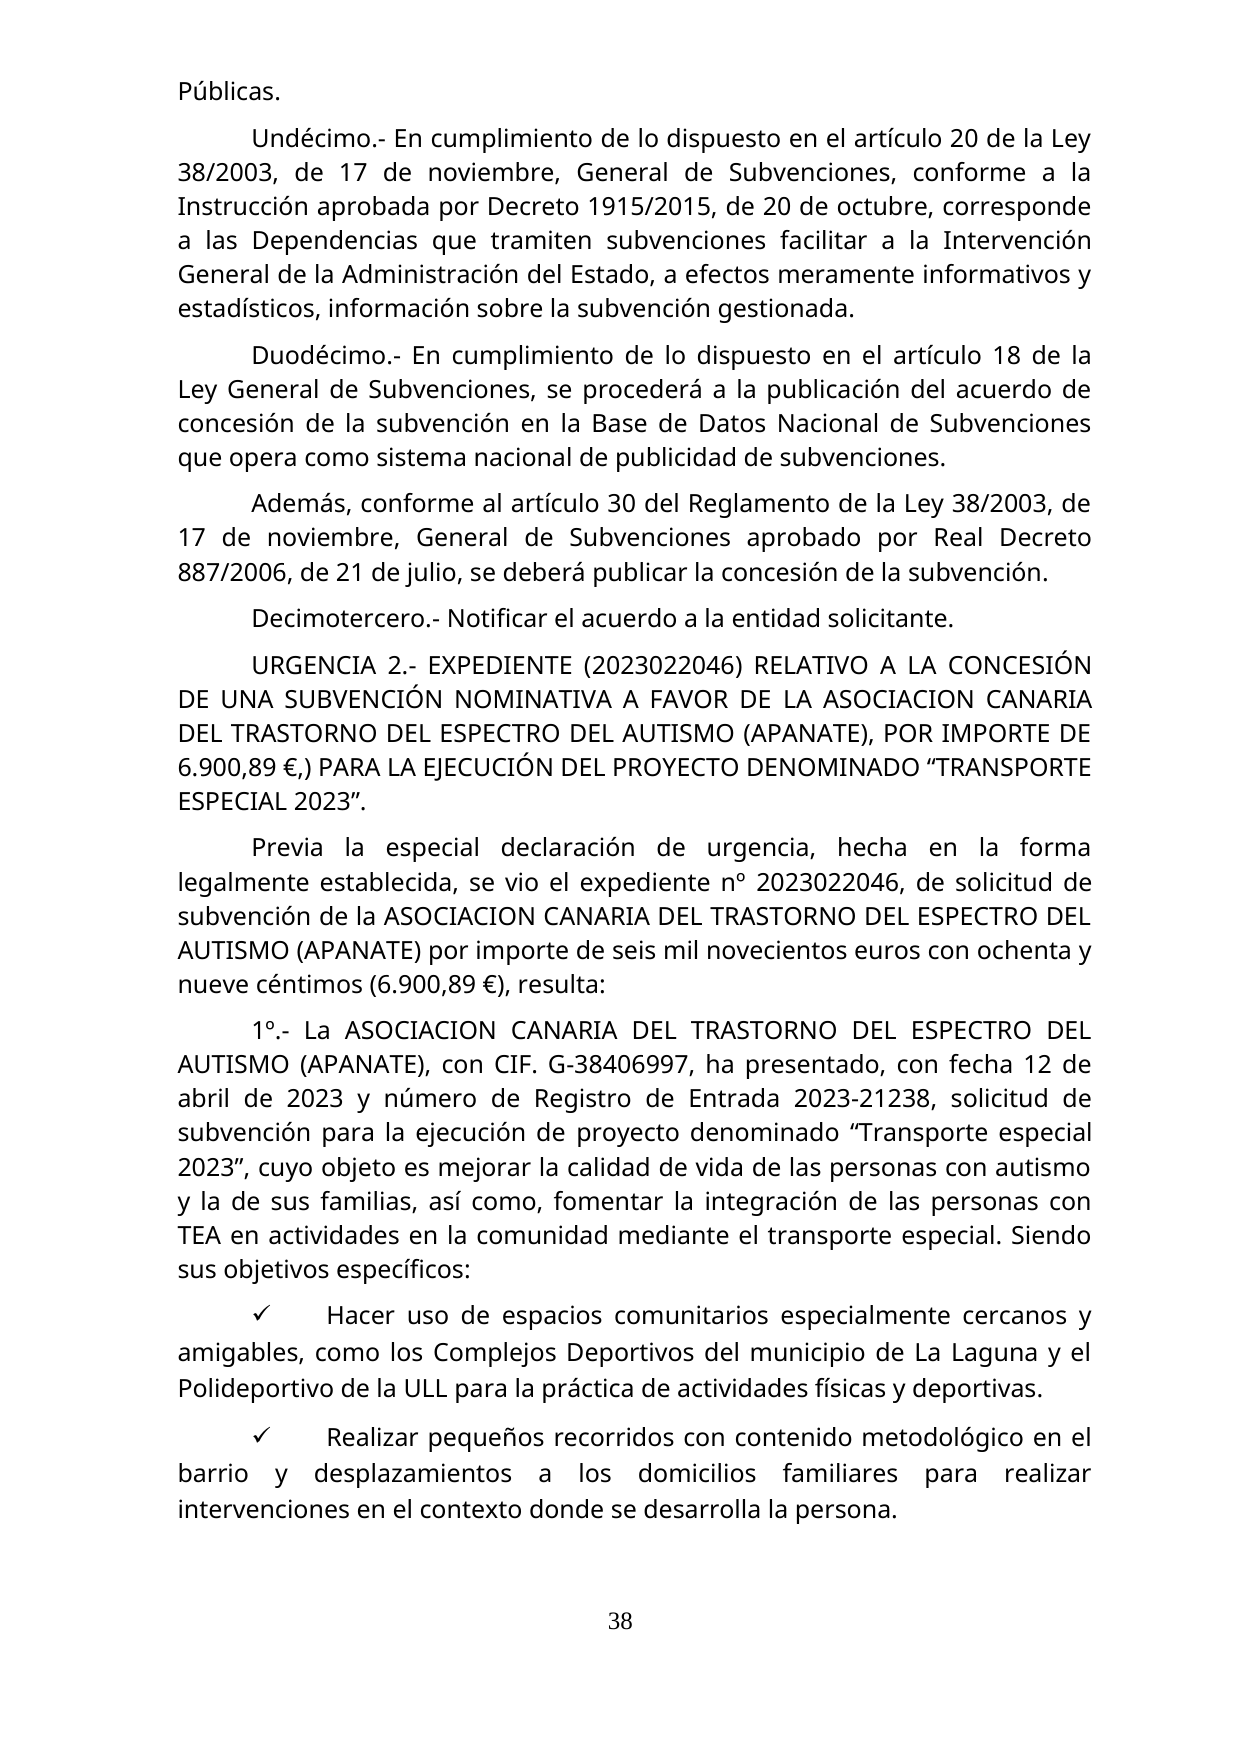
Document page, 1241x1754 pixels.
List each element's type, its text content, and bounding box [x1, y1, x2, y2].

text Decimotercero.- Notificar el acuerdo a la entidad solicitante. [177, 601, 1093, 635]
text Además, conforme al artículo 30 del Reglamento de la Ley 38/2003, de 17 de noviembre, General de Subvenciones aprobado por Real Decreto 887/2006, de 21 de julio, se deberá publicar la concesión de la subvención. [177, 486, 1093, 588]
list Realizar pequeños recorridos con contenido metodológico en el barrio y desplazamientos a los domicilios familiares para realizar intervenciones en el contexto donde se desarrolla la persona. [177, 1419, 1093, 1526]
text URGENCIA 2.- EXPEDIENTE (2023022046) RELATIVO A LA CONCESIÓN DE UNA SUBVENCIÓN NOMINATIVA A FAVOR DE LA ASOCIACION CANARIA DEL TRASTORNO DEL ESPECTRO DEL AUTISMO (APANATE), POR IMPORTE DE 6.900,89 €,) PARA LA EJECUCIÓN DEL PROYECTO DENOMINADO “TRANSPORTE ESPECIAL 2023”. [177, 647, 1093, 818]
text 1º.- La ASOCIACION CANARIA DEL TRASTORNO DEL ESPECTRO DEL AUTISMO (APANATE), con CIF. G-38406997, ha presentado, con fecha 12 de abril de 2023 y número de Registro de Entrada 2023-21238, solicitud de subvención para la ejecución de proyecto denominado “Transporte especial 2023”, cuyo objeto es mejorar la calidad de vida de las personas con autismo y la de sus familias, así como, fomentar la integración de las personas con TEA en actividades en la comunidad mediante el transporte especial. Siendo sus objetivos específicos: [177, 1013, 1093, 1285]
text Undécimo.- En cumplimiento de lo dispuesto en el artículo 20 de la Ley 38/2003, de 17 de noviembre, General de Subvenciones, conforme a la Instrucción aprobada por Decreto 1915/2015, de 20 de octubre, corresponde a las Dependencias que tramiten subvenciones facilitar a la Intervención General de la Administración del Estado, a efectos meramente informativos y estadísticos, información sobre la subvención gestionada. [177, 120, 1093, 325]
text Públicas. [177, 74, 1093, 108]
text Duodécimo.- En cumplimiento de lo dispuesto en el artículo 18 de la Ley General de Subvenciones, se procederá a la publicación del acuerdo de concesión de la subvención en la Base de Datos Nacional de Subvenciones que opera como sistema nacional de publicidad de subvenciones. [177, 337, 1093, 473]
list Hacer uso de espacios comunitarios especialmente cercanos y amigables, como los Complejos Deportivos del municipio de La Laguna y el Polideportivo de la ULL para la práctica de actividades físicas y deportivas. [177, 1298, 1093, 1405]
text Previa la especial declaración de urgencia, hecha en la forma legalmente establecida, se vio el expediente nº 2023022046, de solicitud de subvención de la ASOCIACION CANARIA DEL TRASTORNO DEL ESPECTRO DEL AUTISMO (APANATE) por importe de seis mil novecientos euros con ochenta y nueve céntimos (6.900,89 €), resulta: [177, 830, 1093, 1000]
